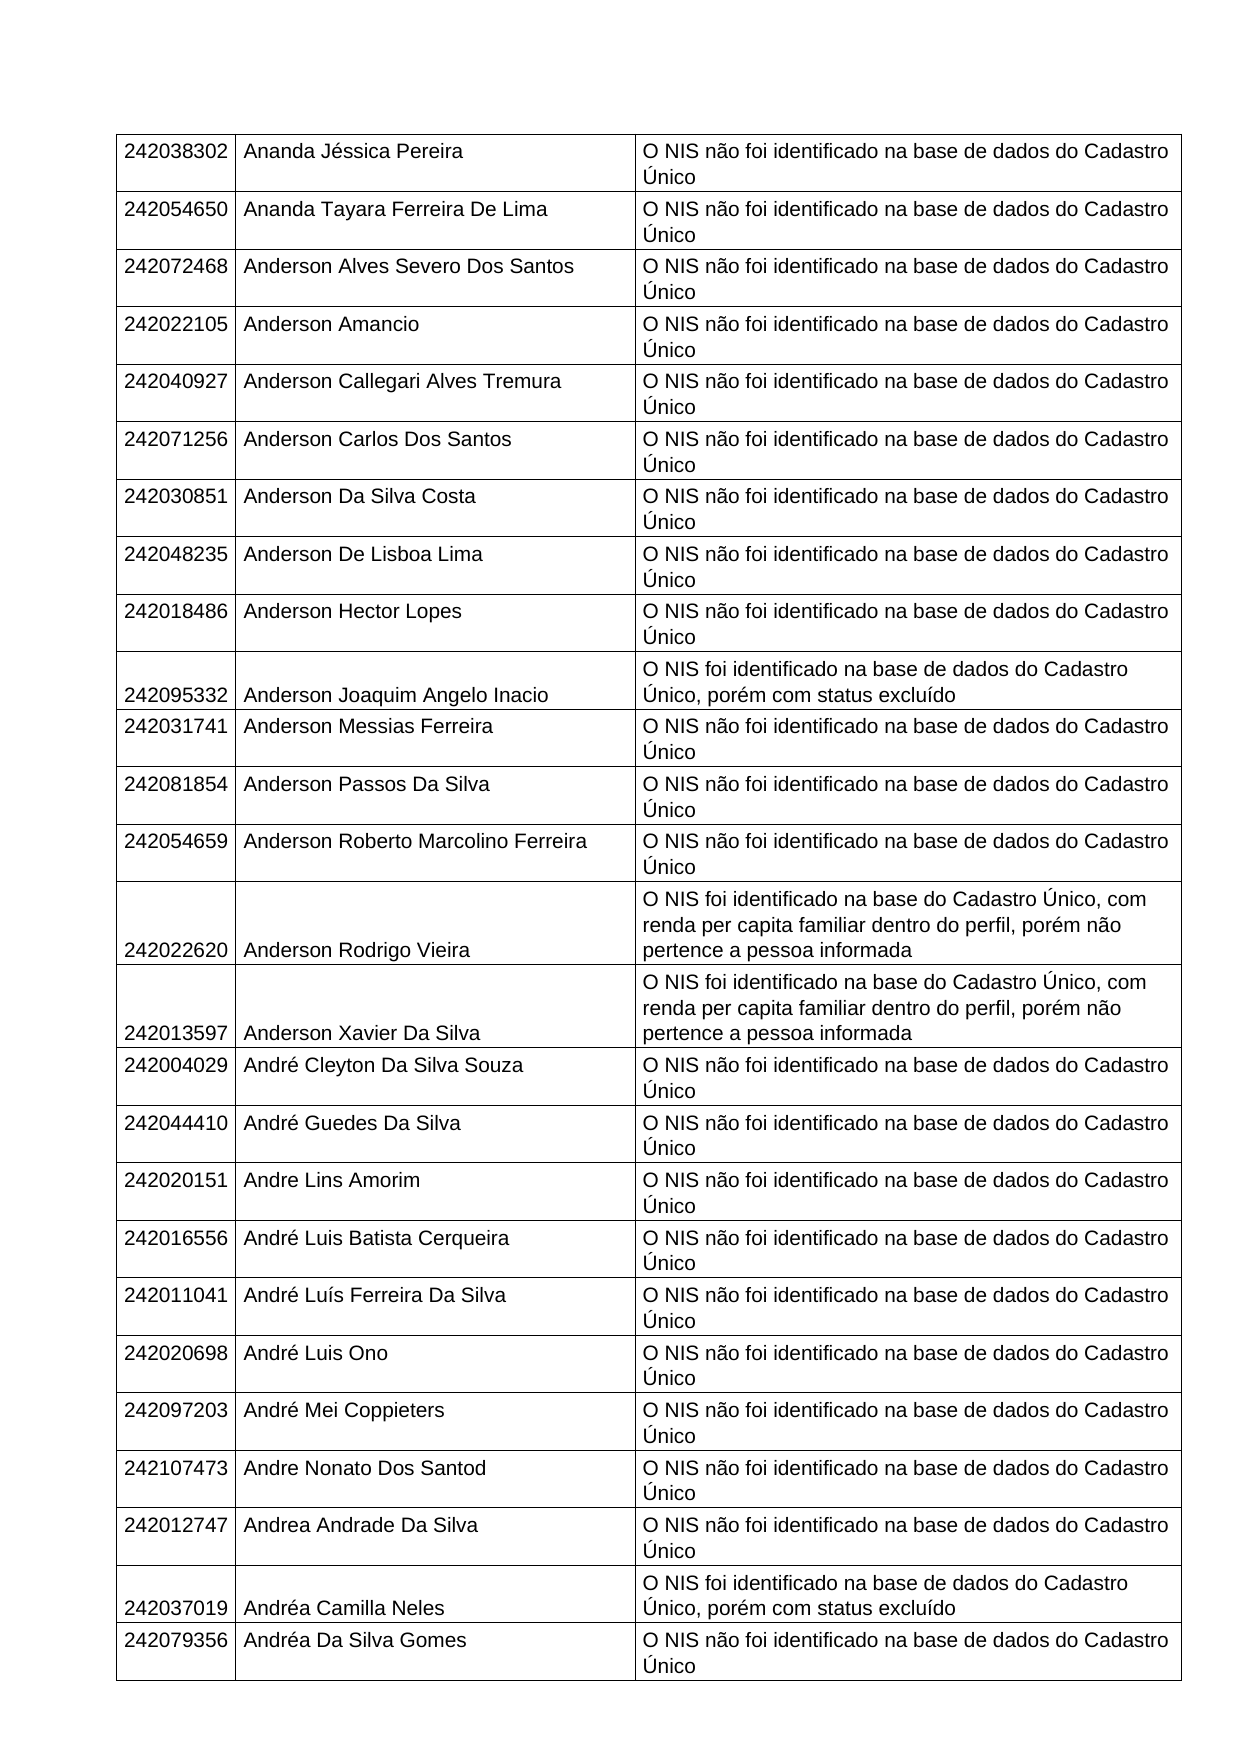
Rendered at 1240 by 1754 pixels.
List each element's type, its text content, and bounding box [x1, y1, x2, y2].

table_cell 242011041 [117, 1278, 235, 1335]
table_cell Ananda Tayara Ferreira De Lima [236, 192, 635, 248]
table_cell Andre Lins Amorim [236, 1163, 635, 1220]
table_cell 242031741 [117, 710, 235, 766]
table_cell O NIS não foi identificado na base de dados do Cadastro Único [636, 1451, 1181, 1507]
table_cell 242040927 [117, 365, 235, 421]
table_cell 242048235 [117, 537, 235, 593]
table_cell O NIS foi identificado na base do Cadastro Único, com renda per capita familiar dentro do perfil, porém não pertence a pessoa informada [636, 965, 1181, 1047]
table_cell André Mei Coppieters [236, 1393, 635, 1450]
table_cell O NIS não foi identificado na base de dados do Cadastro Único [636, 365, 1181, 421]
table_cell Ananda Jéssica Pereira [236, 135, 635, 191]
table_cell O NIS foi identificado na base de dados do Cadastro Único, porém com status excluído [636, 652, 1181, 708]
table_cell Anderson Passos Da Silva [236, 767, 635, 823]
table_cell O NIS não foi identificado na base de dados do Cadastro Único [636, 1106, 1181, 1162]
table_cell Andrea Andrade Da Silva [236, 1508, 635, 1565]
table_cell 242020698 [117, 1336, 235, 1392]
table_cell Anderson Joaquim Angelo Inacio [236, 652, 635, 708]
table_cell O NIS não foi identificado na base de dados do Cadastro Único [636, 192, 1181, 248]
table_cell O NIS não foi identificado na base de dados do Cadastro Único [636, 1508, 1181, 1565]
table_cell 242020151 [117, 1163, 235, 1220]
table_cell O NIS não foi identificado na base de dados do Cadastro Único [636, 250, 1181, 306]
table_cell Andréa Da Silva Gomes [236, 1623, 635, 1680]
table_cell O NIS não foi identificado na base de dados do Cadastro Único [636, 1221, 1181, 1277]
table_cell O NIS não foi identificado na base de dados do Cadastro Único [636, 1163, 1181, 1220]
table_cell O NIS não foi identificado na base de dados do Cadastro Único [636, 710, 1181, 766]
table_cell 242013597 [117, 965, 235, 1047]
table_cell Anderson Roberto Marcolino Ferreira [236, 825, 635, 881]
table_cell O NIS não foi identificado na base de dados do Cadastro Único [636, 595, 1181, 651]
table_cell 242022620 [117, 882, 235, 964]
table_cell Andréa Camilla Neles [236, 1566, 635, 1622]
table_cell O NIS não foi identificado na base de dados do Cadastro Único [636, 1393, 1181, 1450]
table_cell 242018486 [117, 595, 235, 651]
table_cell O NIS não foi identificado na base de dados do Cadastro Único [636, 537, 1181, 593]
table_cell O NIS não foi identificado na base de dados do Cadastro Único [636, 135, 1181, 191]
table_cell Anderson Amancio [236, 307, 635, 363]
table_cell 242004029 [117, 1048, 235, 1105]
table_cell 242095332 [117, 652, 235, 708]
table_cell O NIS não foi identificado na base de dados do Cadastro Único [636, 825, 1181, 881]
table_cell O NIS não foi identificado na base de dados do Cadastro Único [636, 480, 1181, 536]
table_cell O NIS não foi identificado na base de dados do Cadastro Único [636, 767, 1181, 823]
table_cell O NIS não foi identificado na base de dados do Cadastro Único [636, 1623, 1181, 1680]
table_cell André Cleyton Da Silva Souza [236, 1048, 635, 1105]
table_cell 242022105 [117, 307, 235, 363]
table_cell 242107473 [117, 1451, 235, 1507]
table_cell 242038302 [117, 135, 235, 191]
table_cell 242054659 [117, 825, 235, 881]
table_cell André Luís Ferreira Da Silva [236, 1278, 635, 1335]
table_cell Anderson Rodrigo Vieira [236, 882, 635, 964]
table_cell 242072468 [117, 250, 235, 306]
table_cell 242071256 [117, 422, 235, 478]
table_cell Anderson Xavier Da Silva [236, 965, 635, 1047]
table_cell André Guedes Da Silva [236, 1106, 635, 1162]
table_cell O NIS não foi identificado na base de dados do Cadastro Único [636, 1278, 1181, 1335]
table_cell 242037019 [117, 1566, 235, 1622]
table_cell 242012747 [117, 1508, 235, 1565]
table_cell Anderson Callegari Alves Tremura [236, 365, 635, 421]
table_cell Anderson Hector Lopes [236, 595, 635, 651]
table_cell O NIS não foi identificado na base de dados do Cadastro Único [636, 1336, 1181, 1392]
table_cell André Luis Batista Cerqueira [236, 1221, 635, 1277]
table_cell Anderson Alves Severo Dos Santos [236, 250, 635, 306]
table_cell 242097203 [117, 1393, 235, 1450]
table_cell O NIS não foi identificado na base de dados do Cadastro Único [636, 307, 1181, 363]
table_cell O NIS foi identificado na base do Cadastro Único, com renda per capita familiar dentro do perfil, porém não pertence a pessoa informada [636, 882, 1181, 964]
table_cell 242081854 [117, 767, 235, 823]
table_cell Anderson Carlos Dos Santos [236, 422, 635, 478]
table_cell 242030851 [117, 480, 235, 536]
table_cell 242016556 [117, 1221, 235, 1277]
table_cell Anderson Messias Ferreira [236, 710, 635, 766]
table_cell 242079356 [117, 1623, 235, 1680]
table_cell O NIS não foi identificado na base de dados do Cadastro Único [636, 1048, 1181, 1105]
table_cell Andre Nonato Dos Santod [236, 1451, 635, 1507]
table_cell O NIS não foi identificado na base de dados do Cadastro Único [636, 422, 1181, 478]
table_cell 242044410 [117, 1106, 235, 1162]
table_cell 242054650 [117, 192, 235, 248]
table_cell André Luis Ono [236, 1336, 635, 1392]
table_cell Anderson De Lisboa Lima [236, 537, 635, 593]
table_cell Anderson Da Silva Costa [236, 480, 635, 536]
table_cell O NIS foi identificado na base de dados do Cadastro Único, porém com status excluído [636, 1566, 1181, 1622]
